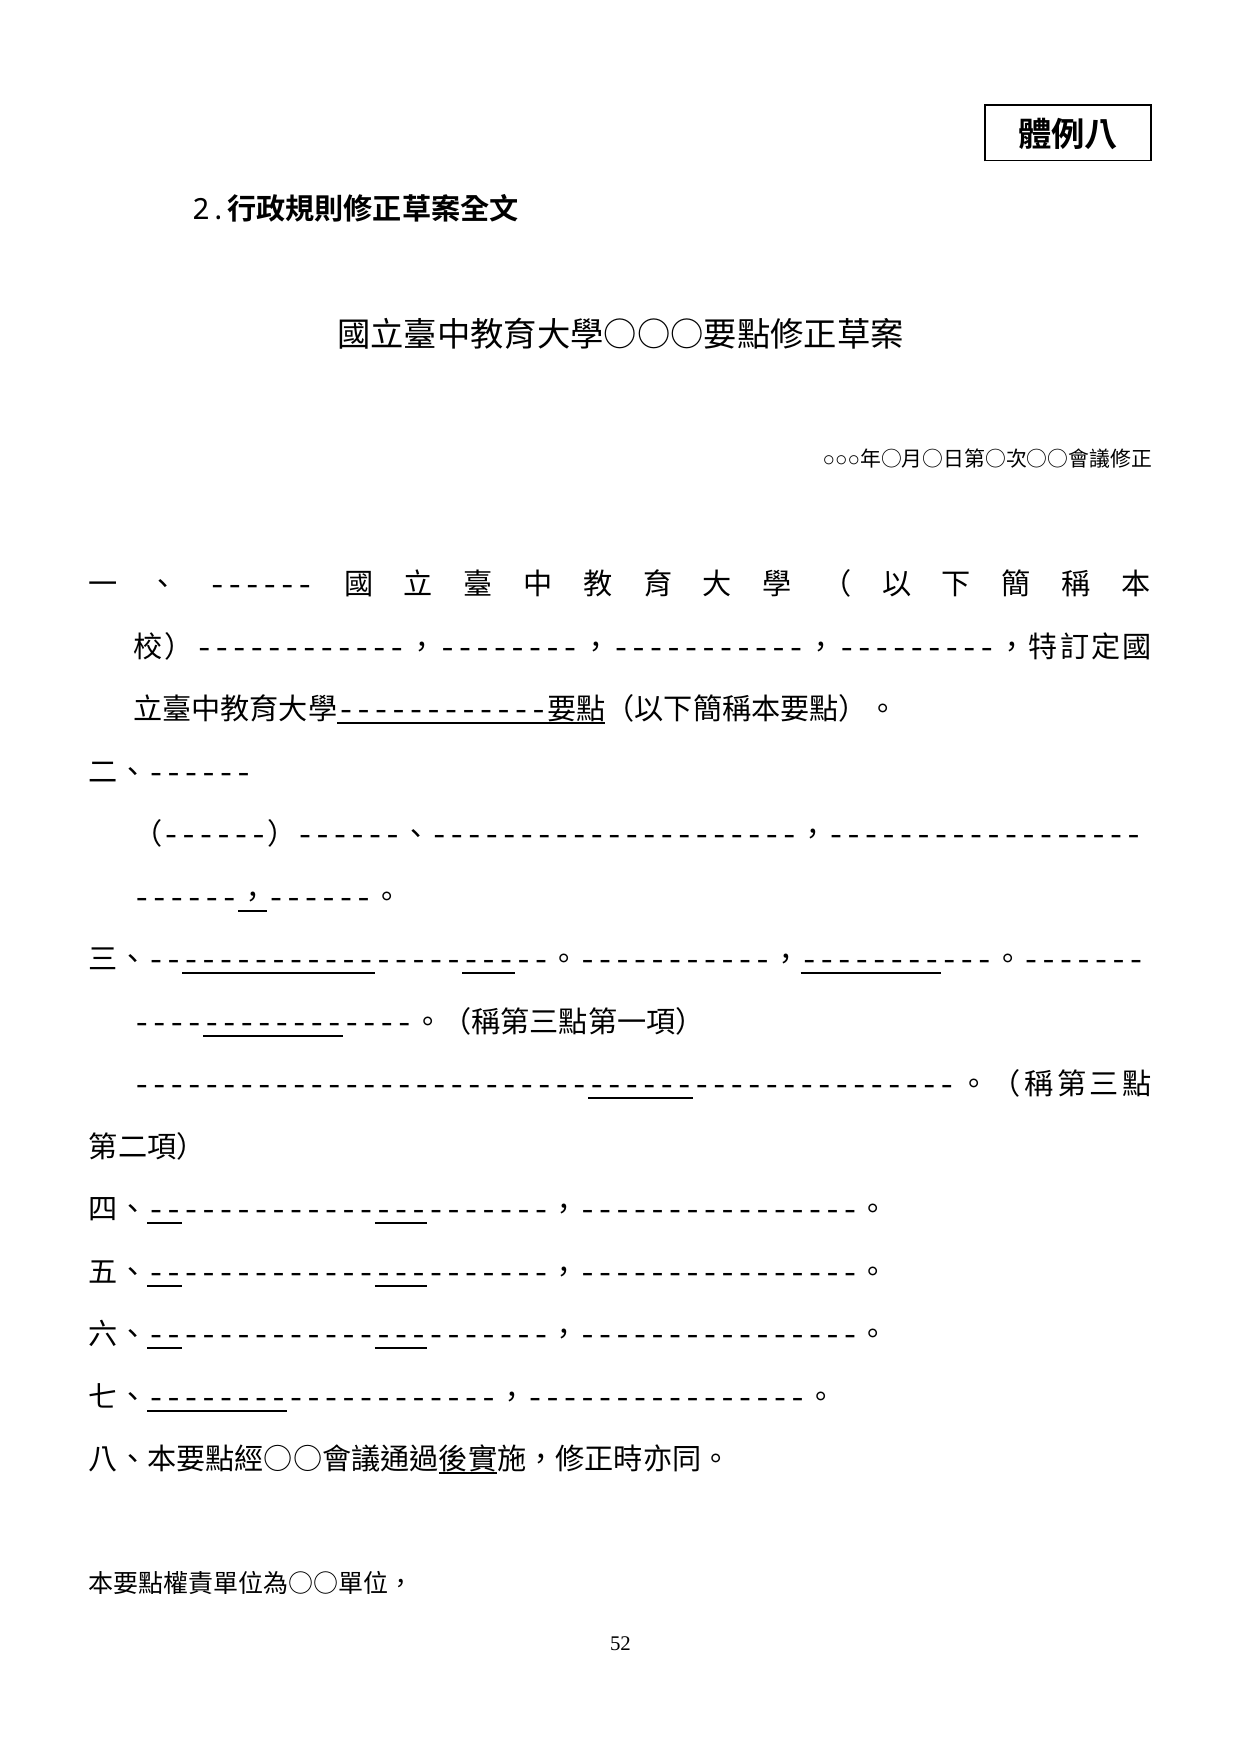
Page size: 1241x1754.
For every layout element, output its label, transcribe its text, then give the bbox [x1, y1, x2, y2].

text 一、------國立臺中教育大學（以下簡稱本校）------------，--------，-----------，---------，特訂定國立臺中教育大學------------要點（以下簡稱本要點）。 [89, 540, 1152, 728]
text 體例八 [1001, 113, 1135, 152]
text ○○○年○月○日第○次○○會議修正 [89, 415, 1152, 478]
text 五、-----------------------，----------------。 [89, 1228, 1152, 1290]
text -----------------------------------------------。（稱第三點第二項） [89, 1040, 1152, 1165]
text 六、-----------------------，----------------。 [89, 1290, 1152, 1353]
text 七、--------------------，----------------。 [89, 1353, 1152, 1415]
text 三、-----------------------。-----------，-----------。-----------------------。（稱第三點第一項） [89, 915, 1152, 1040]
text 2.行政規則修正草案全文 [89, 165, 1152, 228]
text 本要點權責單位為○○單位， [89, 1540, 1152, 1603]
text 四、-----------------------，----------------。 [89, 1165, 1152, 1228]
text 二、------（------）------、---------------------，------------------------，------。 [89, 728, 1152, 915]
text 八、本要點經○○會議通過後實施，修正時亦同。 [89, 1415, 1152, 1478]
text 國立臺中教育大學○○○要點修正草案 [89, 290, 1152, 353]
